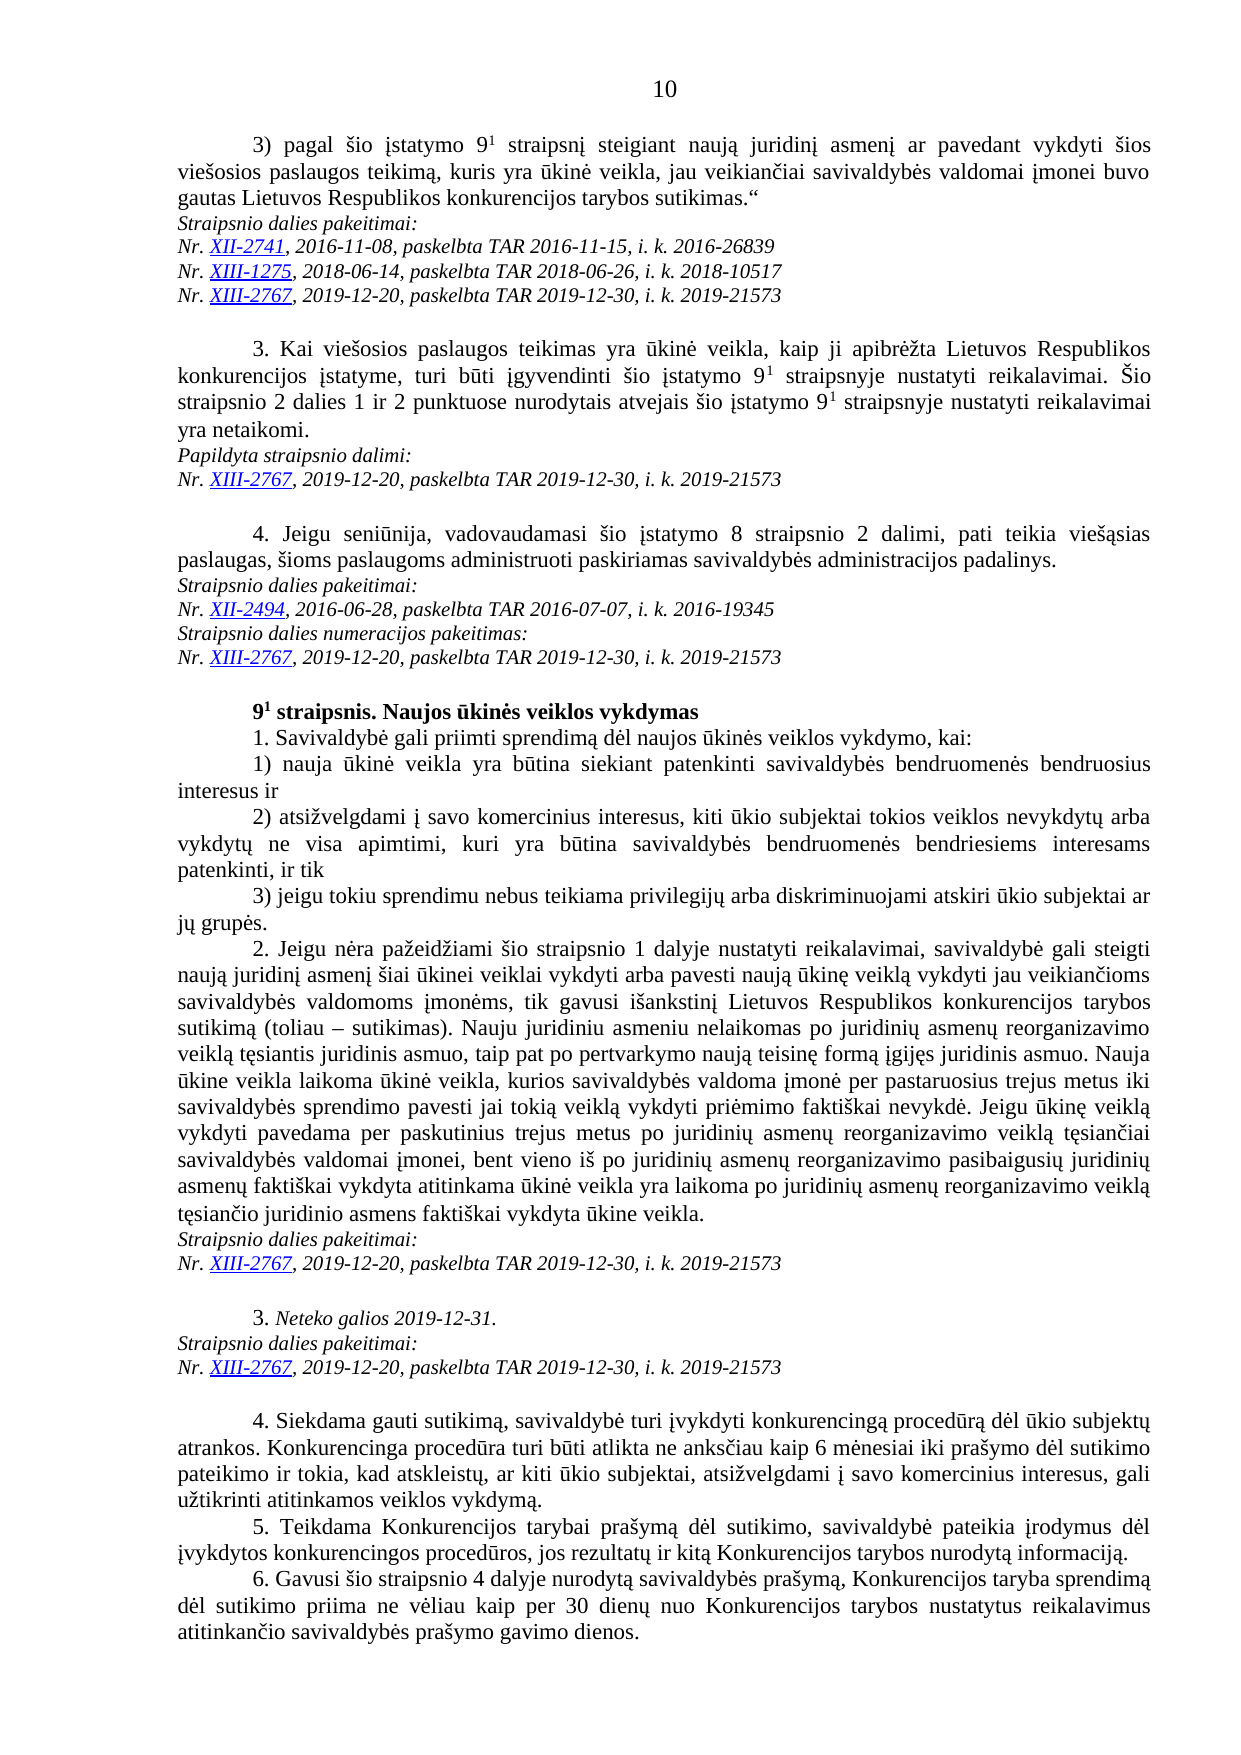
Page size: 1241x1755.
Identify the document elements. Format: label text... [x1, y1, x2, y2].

text Straipsnio dalies pakeitimai: [177, 573, 1152, 597]
text 4. Jeigu seniūnija, vadovaudamasi šio įstatymo 8 straipsnio 2 dalimi, pati teikia viešąsias paslaugas, šioms paslaugoms administruoti paskiriamas savivaldybės administracijos padalinys. [177, 520, 1152, 573]
text Straipsnio dalies pakeitimai: [177, 210, 1152, 234]
text Nr. XIII-1275, 2018-06-14, paskelbta TAR 2018-06-26, i. k. 2018-10517 [177, 258, 1152, 283]
text Nr. XIII-2767, 2019-12-20, paskelbta TAR 2019-12-30, i. k. 2019-21573 [177, 283, 1152, 307]
text Straipsnio dalies pakeitimai: [177, 1227, 1152, 1251]
text 91 straipsnis. Naujos ūkinės veiklos vykdymas [177, 698, 1152, 724]
text Straipsnio dalies numeracijos pakeitimas: [177, 621, 1152, 645]
text Nr. XIII-2767, 2019-12-20, paskelbta TAR 2019-12-30, i. k. 2019-21573 [177, 1354, 1152, 1379]
text 3. Neteko galios 2019-12-31. [177, 1304, 1152, 1331]
text 5. Teikdama Konkurencijos tarybai prašymą dėl sutikimo, savivaldybė pateikia įrodymus dėl įvykdytos konkurencingos procedūros, jos rezultatų ir kitą Konkurencijos tarybos nurodytą informaciją. [177, 1513, 1152, 1566]
text 6. Gavusi šio straipsnio 4 dalyje nurodytą savivaldybės prašymą, Konkurencijos taryba sprendimą dėl sutikimo priima ne vėliau kaip per 30 dienų nuo Konkurencijos tarybos nustatytus reikalavimus atitinkančio savivaldybės prašymo gavimo dienos. [177, 1566, 1152, 1644]
text Nr. XIII-2767, 2019-12-20, paskelbta TAR 2019-12-30, i. k. 2019-21573 [177, 645, 1152, 669]
text 2. Jeigu nėra pažeidžiami šio straipsnio 1 dalyje nustatyti reikalavimai, savivaldybė gali steigti naują juridinį asmenį šiai ūkinei veiklai vykdyti arba pavesti naują ūkinę veiklą vykdyti jau veikiančioms savivaldybės valdomoms įmonėms, tik gavusi išankstinį Lietuvos Respublikos konkurencijos tarybos sutikimą (toliau – sutikimas). Nauju juridiniu asmeniu nelaikomas po juridinių asmenų reorganizavimo veiklą tęsiantis juridinis asmuo, taip pat po pertvarkymo naują teisinę formą įgijęs juridinis asmuo. Nauja ūkine veikla laikoma ūkinė veikla, kurios savivaldybės valdoma įmonė per pastaruosius trejus metus iki savivaldybės sprendimo pavesti jai tokią veiklą vykdyti priėmimo faktiškai nevykdė. Jeigu ūkinę veiklą vykdyti pavedama per paskutinius trejus metus po juridinių asmenų reorganizavimo veiklą tęsiančiai savivaldybės valdomai įmonei, bent vieno iš po juridinių asmenų reorganizavimo pasibaigusių juridinių asmenų faktiškai vykdyta atitinkama ūkinė veikla yra laikoma po juridinių asmenų reorganizavimo veiklą tęsiančio juridinio asmens faktiškai vykdyta ūkine veikla. [177, 935, 1152, 1227]
text 3) pagal šio įstatymo 91 straipsnį steigiant naują juridinį asmenį ar pavedant vykdyti šios viešosios paslaugos teikimą, kuris yra ūkinė veikla, jau veikiančiai savivaldybės valdomai įmonei buvo gautas Lietuvos Respublikos konkurencijos tarybos sutikimas.“ [177, 131, 1152, 210]
text Papildyta straipsnio dalimi: [177, 443, 1152, 467]
text Straipsnio dalies pakeitimai: [177, 1331, 1152, 1354]
text 1. Savivaldybė gali priimti sprendimą dėl naujos ūkinės veiklos vykdymo, kai: [177, 724, 1152, 751]
text Nr. XII-2741, 2016-11-08, paskelbta TAR 2016-11-15, i. k. 2016-26839 [177, 234, 1152, 258]
text Nr. XIII-2767, 2019-12-20, paskelbta TAR 2019-12-30, i. k. 2019-21573 [177, 467, 1152, 491]
text 4. Siekdama gauti sutikimą, savivaldybė turi įvykdyti konkurencingą procedūrą dėl ūkio subjektų atrankos. Konkurencinga procedūra turi būti atlikta ne anksčiau kaip 6 mėnesiai iki prašymo dėl sutikimo pateikimo ir tokia, kad atskleistų, ar kiti ūkio subjektai, atsižvelgdami į savo komercinius interesus, gali užtikrinti atitinkamos veiklos vykdymą. [177, 1407, 1152, 1513]
text 2) atsižvelgdami į savo komercinius interesus, kiti ūkio subjektai tokios veiklos nevykdytų arba vykdytų ne visa apimtimi, kuri yra būtina savivaldybės bendruomenės bendriesiems interesams patenkinti, ir tik [177, 803, 1152, 882]
text Nr. XII-2494, 2016-06-28, paskelbta TAR 2016-07-07, i. k. 2016-19345 [177, 597, 1152, 621]
text Nr. XIII-2767, 2019-12-20, paskelbta TAR 2019-12-30, i. k. 2019-21573 [177, 1251, 1152, 1275]
text 3. Kai viešosios paslaugos teikimas yra ūkinė veikla, kaip ji apibrėžta Lietuvos Respublikos konkurencijos įstatyme, turi būti įgyvendinti šio įstatymo 91 straipsnyje nustatyti reikalavimai. Šio straipsnio 2 dalies 1 ir 2 punktuose nurodytais atvejais šio įstatymo 91 straipsnyje nustatyti reikalavimai yra netaikomi. [177, 335, 1152, 443]
text 1) nauja ūkinė veikla yra būtina siekiant patenkinti savivaldybės bendruomenės bendruosius interesus ir [177, 751, 1152, 803]
text 3) jeigu tokiu sprendimu nebus teikiama privilegijų arba diskriminuojami atskiri ūkio subjektai ar jų grupės. [177, 882, 1152, 935]
